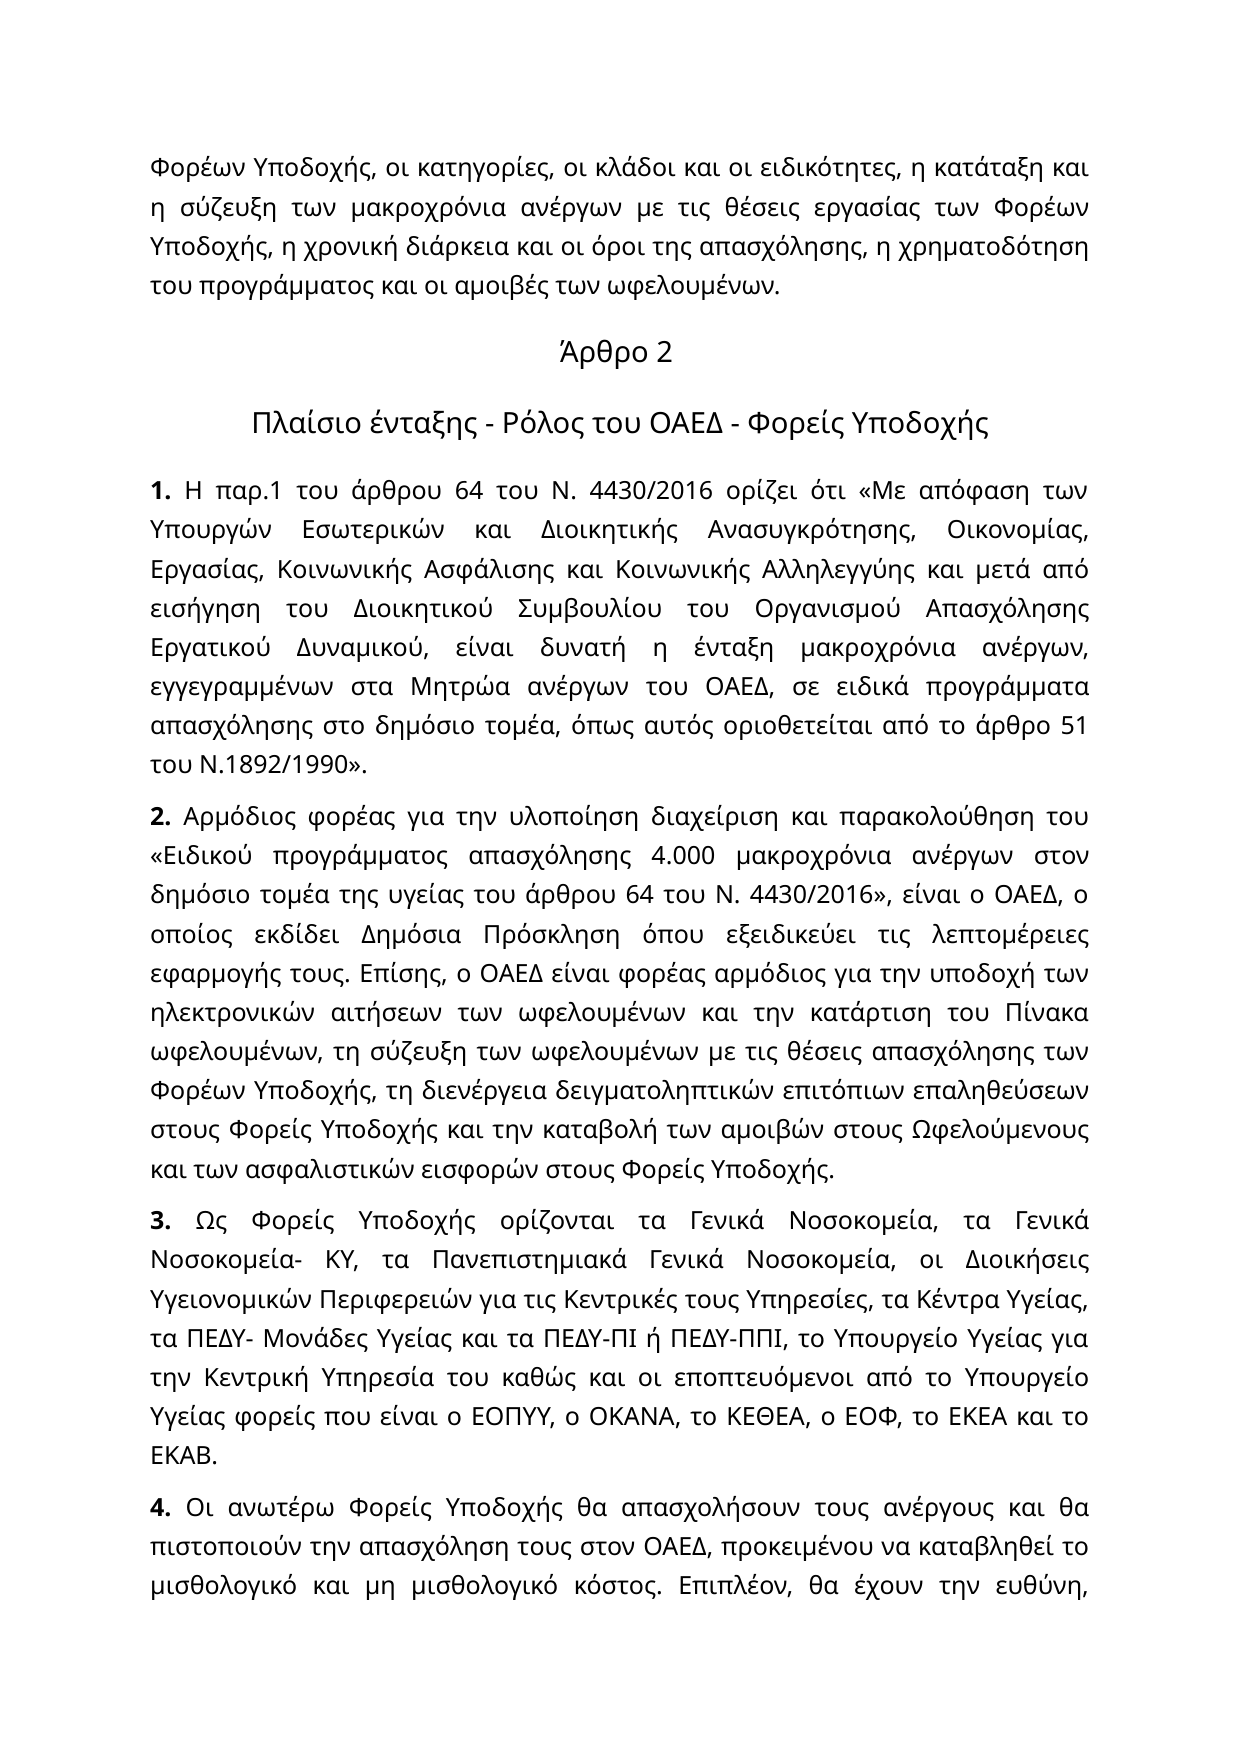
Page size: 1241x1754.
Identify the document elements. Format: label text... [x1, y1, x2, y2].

subtitle Πλαίσιο ένταξης - Ρόλος του ΟΑΕΔ - Φορείς Υποδοχής [150, 402, 1090, 442]
text 4. Οι ανωτέρω Φορείς Υποδοχής θα απασχολήσουν τους ανέργους και θα πιστοποιούν την απασχόληση τους στον ΟΑΕΔ, προκειμένου να καταβληθεί το μισθολογικό και μη μισθολογικό κόστος. Επιπλέον, θα έχουν την ευθύνη, [150, 1489, 1090, 1602]
text Φορέων Υποδοχής, οι κατηγορίες, οι κλάδοι και οι ειδικότητες, η κατάταξη και η σύζευξη των μακροχρόνια ανέργων με τις θέσεις εργασίας των Φορέων Υποδοχής, η χρονική διάρκεια και οι όροι της απασχόλησης, η χρηματοδότηση του προγράμματος και οι αμοιβές των ωφελουμένων. [150, 150, 1090, 302]
text 2. Αρμόδιος φορέας για την υλοποίηση διαχείριση και παρακολούθηση του «Ειδικού προγράμματος απασχόλησης 4.000 μακροχρόνια ανέργων στον δημόσιο τομέα της υγείας του άρθρου 64 του Ν. 4430/2016», είναι ο ΟΑΕΔ, ο οποίος εκδίδει Δημόσια Πρόσκληση όπου εξειδικεύει τις λεπτομέρειες εφαρμογής τους. Επίσης, ο ΟΑΕΔ είναι φορέας αρμόδιος για την υποδοχή των ηλεκτρονικών αιτήσεων των ωφελουμένων και την κατάρτιση του Πίνακα ωφελουμένων, τη σύζευξη των ωφελουμένων με τις θέσεις απασχόλησης των Φορέων Υποδοχής, τη διενέργεια δειγματοληπτικών επιτόπιων επαληθεύσεων στους Φορείς Υποδοχής και την καταβολή των αμοιβών στους Ωφελούμενους και των ασφαλιστικών εισφορών στους Φορείς Υποδοχής. [150, 799, 1090, 1185]
subtitle Άρθρο 2 [150, 332, 1090, 371]
text 1. Η παρ.1 του άρθρου 64 του Ν. 4430/2016 ορίζει ότι «Με απόφαση των Υπουργών Εσωτερικών και Διοικητικής Ανασυγκρότησης, Οικονομίας, Εργασίας, Κοινωνικής Ασφάλισης και Κοινωνικής Αλληλεγγύης και μετά από εισήγηση του Διοικητικού Συμβουλίου του Οργανισμού Απασχόλησης Εργατικού Δυναμικού, είναι δυνατή η ένταξη μακροχρόνια ανέργων, εγγεγραμμένων στα Μητρώα ανέργων του ΟΑΕΔ, σε ειδικά προγράμματα απασχόλησης στο δημόσιο τομέα, όπως αυτός οριοθετείται από το άρθρο 51 του Ν.1892/1990». [150, 473, 1090, 781]
text 3. Ως Φορείς Υποδοχής ορίζονται τα Γενικά Νοσοκομεία, τα Γενικά Νοσοκομεία- ΚΥ, τα Πανεπιστημιακά Γενικά Νοσοκομεία, οι Διοικήσεις Υγειονομικών Περιφερειών για τις Κεντρικές τους Υπηρεσίες, τα Κέντρα Υγείας, τα ΠΕΔΥ- Μονάδες Υγείας και τα ΠΕΔΥ-ΠΙ ή ΠΕΔΥ-ΠΠΙ, το Υπουργείο Υγείας για την Κεντρική Υπηρεσία του καθώς και οι εποπτευόμενοι από το Υπουργείο Υγείας φορείς που είναι ο ΕΟΠΥΥ, ο ΟΚΑΝΑ, το ΚΕΘΕΑ, ο ΕΟΦ, το ΕΚΕΑ και το ΕΚΑΒ. [150, 1203, 1090, 1472]
